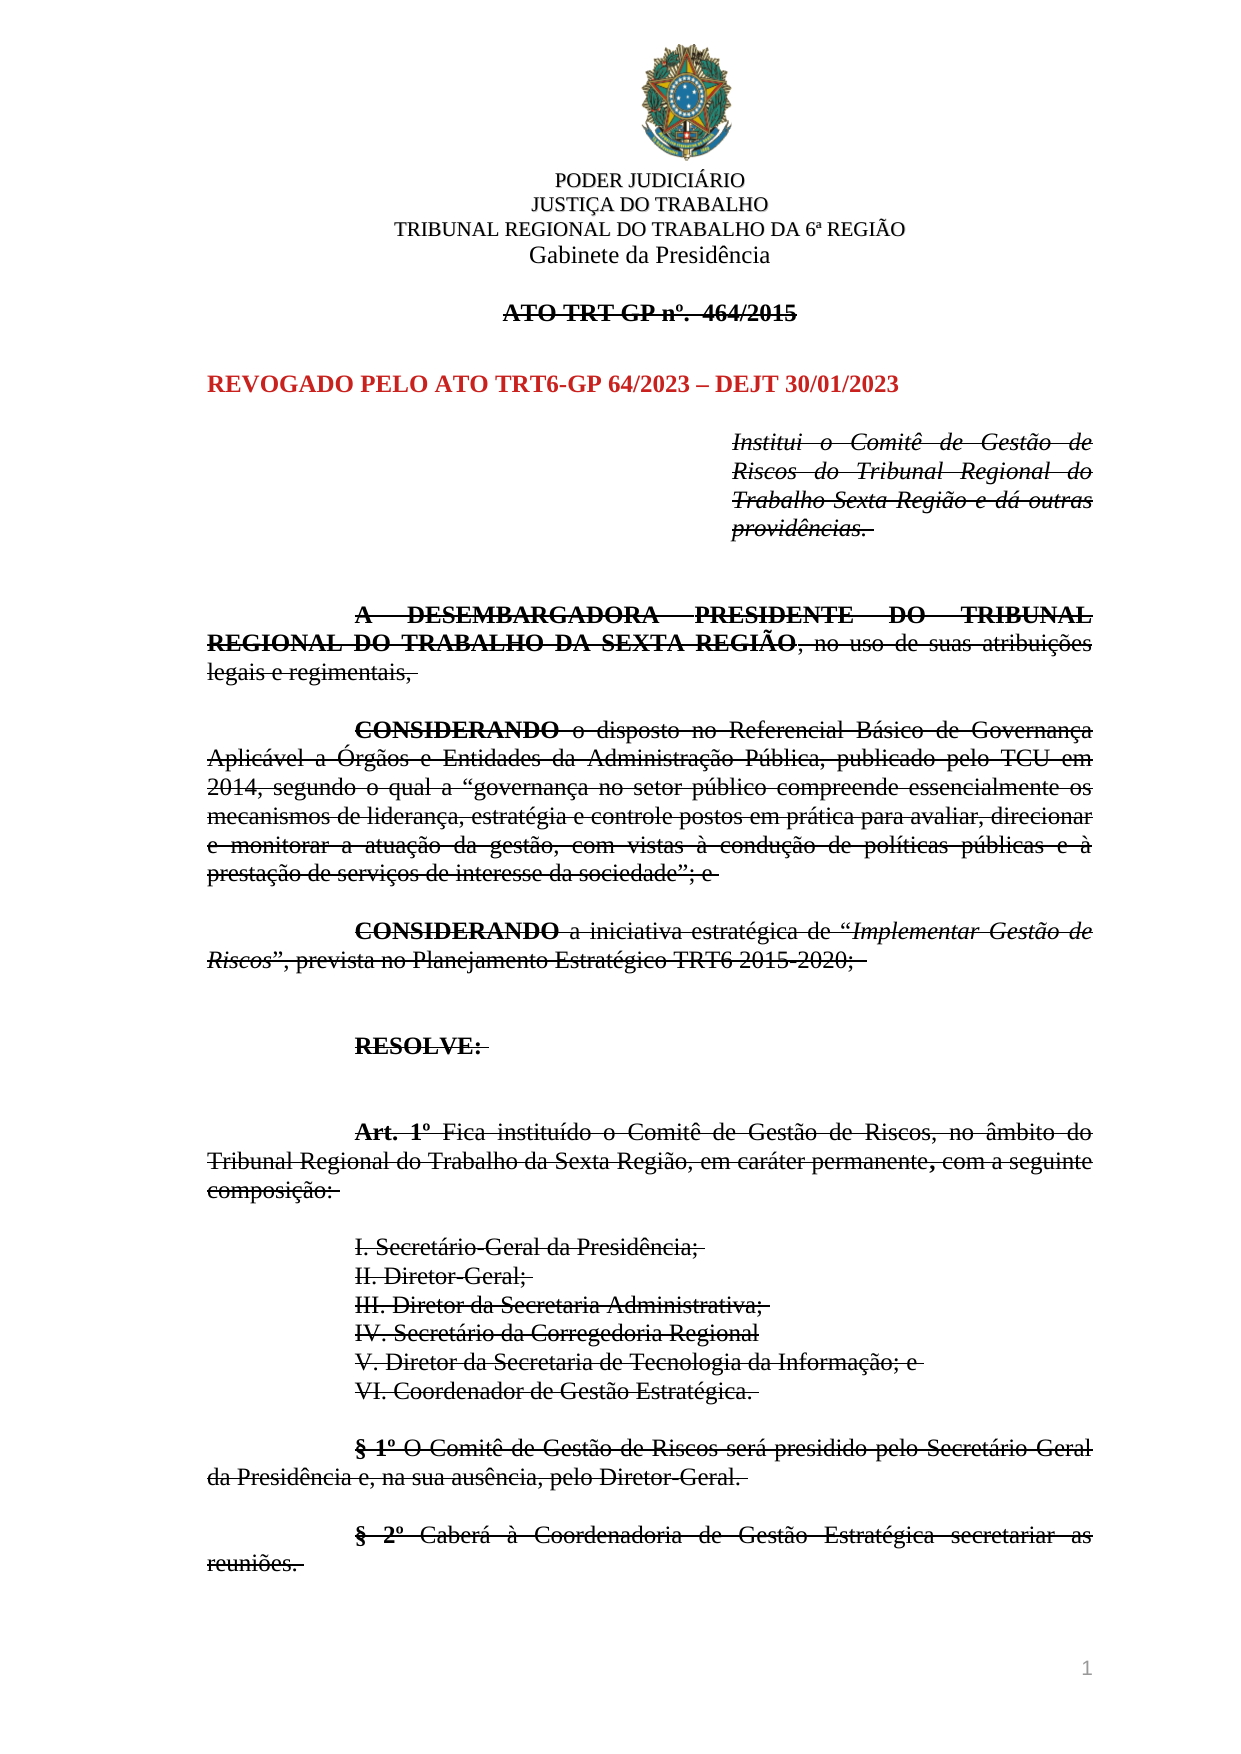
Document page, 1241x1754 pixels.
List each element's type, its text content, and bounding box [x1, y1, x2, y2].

text RESOLVE: [207, 1031, 1092, 1060]
text CONSIDERANDO o disposto no Referencial Básico de Governança Aplicável a Órgãos e Entidades da Administração Pública, publicado pelo TCU em 2014, segundo o qual a “governança no setor público compreende essencialmente os mecanismos de liderança, estratégia e controle postos em prática para avaliar, direcionar e monitorar a atuação da gestão, com vistas à condução de políticas públicas e à prestação de serviços de interesse da sociedade”; e [207, 818, 1092, 845]
text CONSIDERANDO o disposto no Referencial Básico de Governança Aplicável a Órgãos e Entidades da Administração Pública, publicado pelo TCU em 2014, segundo o qual a “governança no setor público compreende essencialmente os mecanismos de liderança, estratégia e controle postos em prática para avaliar, direcionar e monitorar a atuação da gestão, com vistas à condução de políticas públicas e à prestação de serviços de interesse da sociedade”; e [207, 789, 1092, 817]
text § 2º Caberá à Coordenadoria de Gestão Estratégica secretariar as reuniões. [207, 1520, 1092, 1577]
text Institui o Comitê de Gestão de Riscos do Tribunal Regional do Trabalho Sexta Região e dá outras providências. [732, 427, 1092, 443]
text IV. Secretário da Corregedoria Regional [207, 1318, 1092, 1347]
text VI. Coordenador de Gestão Estratégica. [207, 1376, 1092, 1405]
text CONSIDERANDO o disposto no Referencial Básico de Governança Aplicável a Órgãos e Entidades da Administração Pública, publicado pelo TCU em 2014, segundo o qual a “governança no setor público compreende essencialmente os mecanismos de liderança, estratégia e controle postos em prática para avaliar, direcionar e monitorar a atuação da gestão, com vistas à condução de políticas públicas e à prestação de serviços de interesse da sociedade”; e [207, 847, 1092, 887]
picture [641, 44, 732, 161]
text ATO TRT GP nº. 464/2015 [207, 298, 1092, 327]
text CONSIDERANDO o disposto no Referencial Básico de Governança Aplicável a Órgãos e Entidades da Administração Pública, publicado pelo TCU em 2014, segundo o qual a “governança no setor público compreende essencialmente os mecanismos de liderança, estratégia e controle postos em prática para avaliar, direcionar e monitorar a atuação da gestão, com vistas à condução de políticas públicas e à prestação de serviços de interesse da sociedade”; e [207, 761, 1092, 788]
text CONSIDERANDO a iniciativa estratégica de “Implementar Gestão de Riscos”, prevista no Planejamento Estratégico TRT6 2015-2020; [207, 916, 1092, 973]
text Art. 1º Fica instituído o Comitê de Gestão de Riscos, no âmbito do Tribunal Regional do Trabalho da Sexta Região, em caráter permanente, com a seguinte composição: [207, 1117, 1092, 1162]
text V. Diretor da Secretaria de Tecnologia da Informação; e [207, 1347, 1092, 1376]
text Art. 1º Fica instituído o Comitê de Gestão de Riscos, no âmbito do Tribunal Regional do Trabalho da Sexta Região, em caráter permanente, com a seguinte composição: [207, 1163, 1092, 1203]
text § 1º O Comitê de Gestão de Riscos será presidido pelo Secretário-Geral da Presidência e, na sua ausência, pelo Diretor-Geral. [207, 1433, 1092, 1491]
text Institui o Comitê de Gestão de Riscos do Tribunal Regional do Trabalho Sexta Região e dá outras providências. [732, 473, 1092, 500]
text A DESEMBARGADORA PRESIDENTE DO TRIBUNAL REGIONAL DO TRABALHO DA SEXTA REGIÃO, no uso de suas atribuições legais e regimentais, [207, 600, 1092, 644]
text I. Secretário-Geral da Presidência; [207, 1232, 1092, 1261]
text A DESEMBARGADORA PRESIDENTE DO TRIBUNAL REGIONAL DO TRABALHO DA SEXTA REGIÃO, no uso de suas atribuições legais e regimentais, [207, 645, 1092, 686]
text III. Diretor da Secretaria Administrativa; [207, 1290, 1092, 1318]
text REVOGADO PELO ATO TRT6-GP 64/2023 – DEJT 30/01/2023 [207, 369, 1092, 398]
text II. Diretor-Geral; [207, 1261, 1092, 1290]
text Institui o Comitê de Gestão de Riscos do Tribunal Regional do Trabalho Sexta Região e dá outras providências. [732, 502, 1092, 542]
text Institui o Comitê de Gestão de Riscos do Tribunal Regional do Trabalho Sexta Região e dá outras providências. [732, 444, 1092, 472]
text CONSIDERANDO o disposto no Referencial Básico de Governança Aplicável a Órgãos e Entidades da Administração Pública, publicado pelo TCU em 2014, segundo o qual a “governança no setor público compreende essencialmente os mecanismos de liderança, estratégia e controle postos em prática para avaliar, direcionar e monitorar a atuação da gestão, com vistas à condução de políticas públicas e à prestação de serviços de interesse da sociedade”; e [207, 715, 1092, 759]
